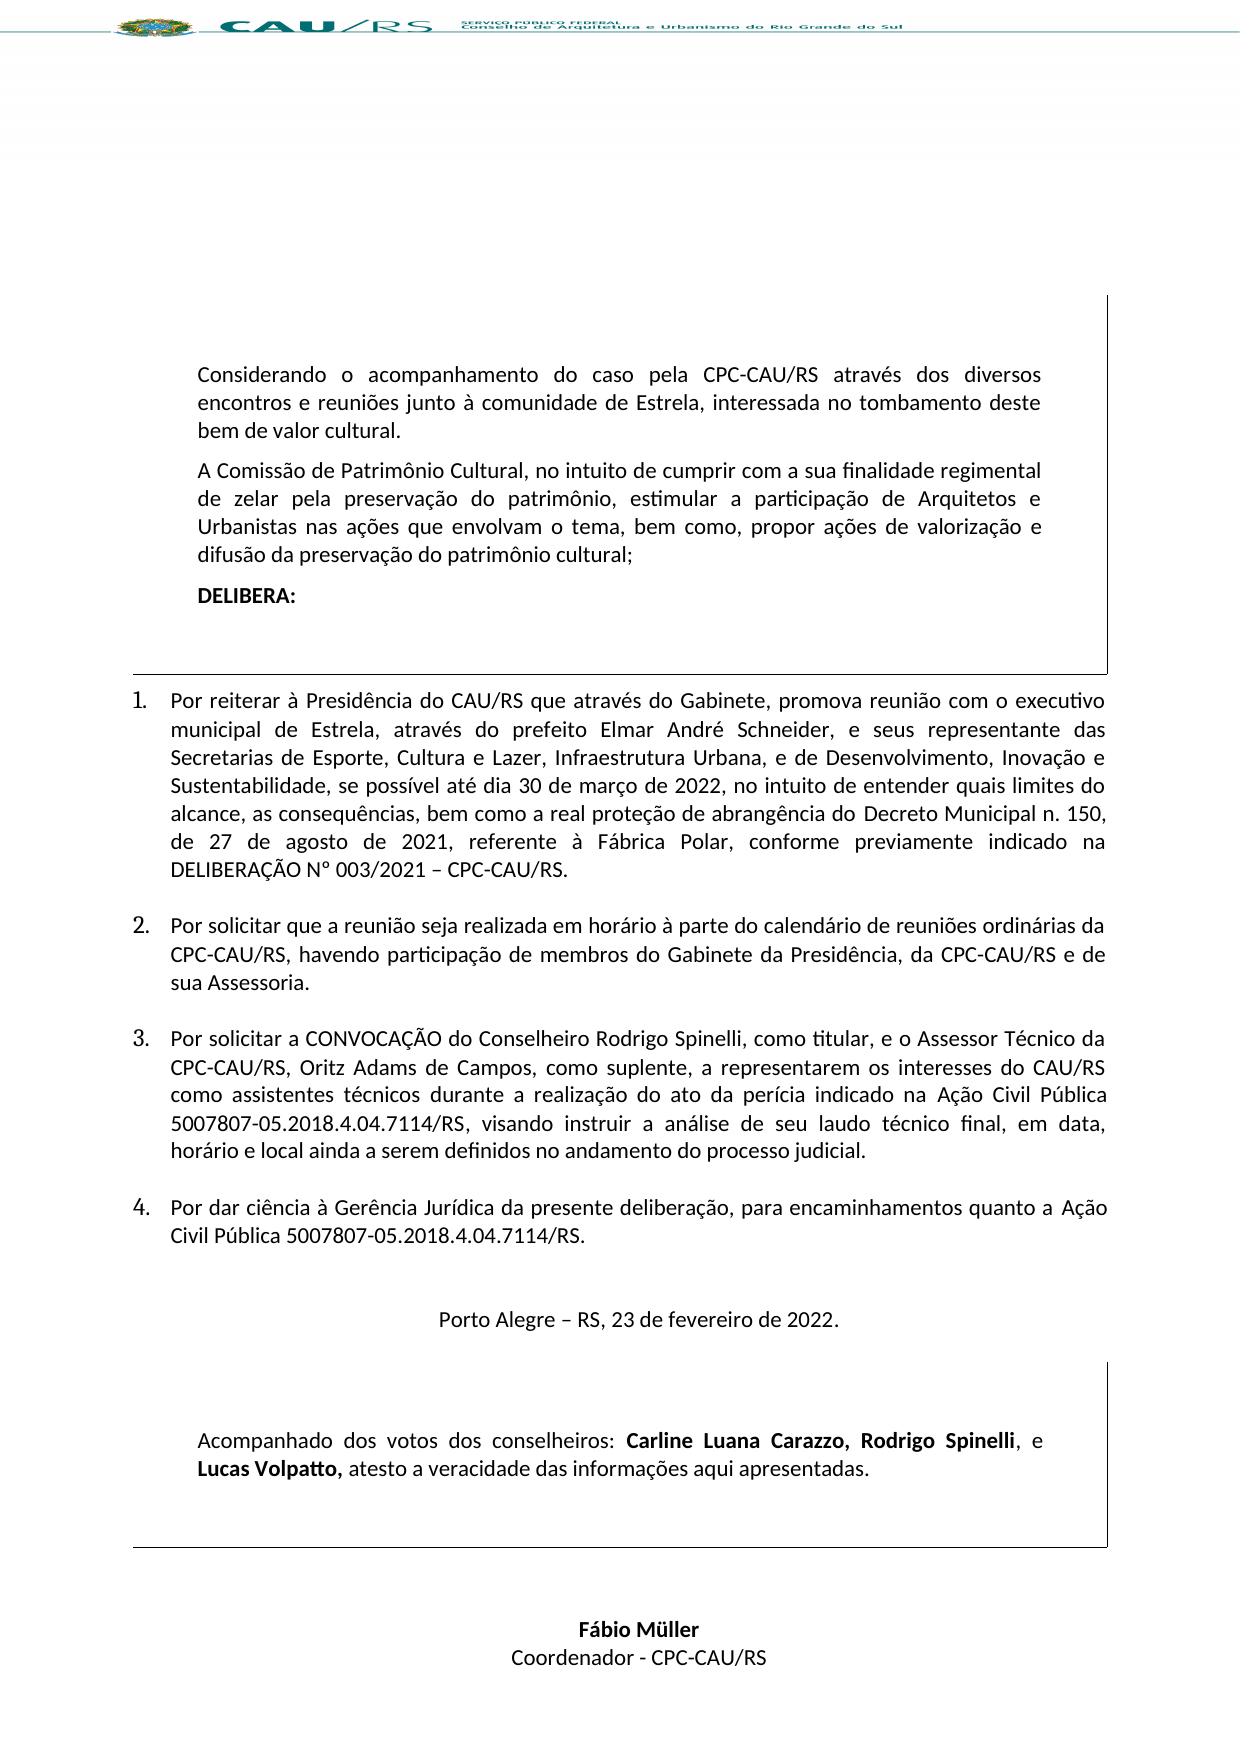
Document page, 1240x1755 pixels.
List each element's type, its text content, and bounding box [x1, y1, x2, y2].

text Coordenador - CPC-CAU/RS [170, 1643, 1107, 1671]
list Por solicitar a CONVOCAÇÃO do Conselheiro Rodrigo Spinelli, como titular, e o Assessor Técnico da CPC-CAU/RS, Oritz Adams de Campos, como suplente, a representarem os interesses do CAU/RS como assistentes técnicos durante a realização do ato da perícia indicado na Ação Civil Pública 5007807-05.2018.4.04.7114/RS, visando instruir a análise de seu laudo técnico final, em data, horário e local ainda a serem definidos no andamento do processo judicial. [133, 1024, 1107, 1165]
text Porto Alegre – RS, 23 de fevereiro de 2022. [170, 1306, 1107, 1333]
list Acompanhado dos votos dos conselheiros: Carline Luana Carazzo, Rodrigo Spinelli, e Lucas Volpatto, atesto a veracidade das informações aqui apresentadas. [133, 1362, 1107, 1547]
list DELIBERA: [133, 516, 1107, 674]
list Por solicitar que a reunião seja realizada em horário à parte do calendário de reuniões ordinárias da CPC-CAU/RS, havendo participação de membros do Gabinete da Presidência, da CPC-CAU/RS e de sua Assessoria. [133, 911, 1107, 996]
list A Comissão de Patrimônio Cultural, no intuito de cumprir com a sua finalidade regimental de zelar pela preservação do patrimônio, estimular a participação de Arquitetos e Urbanistas nas ações que envolvam o tema, bem como, propor ações de valorização e difusão da preservação do patrimônio cultural; [133, 392, 1107, 516]
list Por dar ciência à Gerência Jurídica da presente deliberação, para encaminhamentos quanto a Ação Civil Pública 5007807-05.2018.4.04.7114/RS. [133, 1193, 1107, 1249]
list Considerando o acompanhamento do caso pela CPC-CAU/RS através dos diversos encontros e reuniões junto à comunidade de Estrela, interessada no tombamento deste bem de valor cultural. [133, 295, 1107, 392]
text Fábio Müller [170, 1615, 1107, 1643]
list Por reiterar à Presidência do CAU/RS que através do Gabinete, promova reunião com o executivo municipal de Estrela, através do prefeito Elmar André Schneider, e seus representante das Secretarias de Esporte, Cultura e Lazer, Infraestrutura Urbana, e de Desenvolvimento, Inovação e Sustentabilidade, se possível até dia 30 de março de 2022, no intuito de entender quais limites do alcance, as consequências, bem como a real proteção de abrangência do Decreto Municipal n. 150, de 27 de agosto de 2021, referente à Fábrica Polar, conforme previamente indicado na DELIBERAÇÃO Nº 003/2021 – CPC-CAU/RS. [133, 686, 1107, 883]
